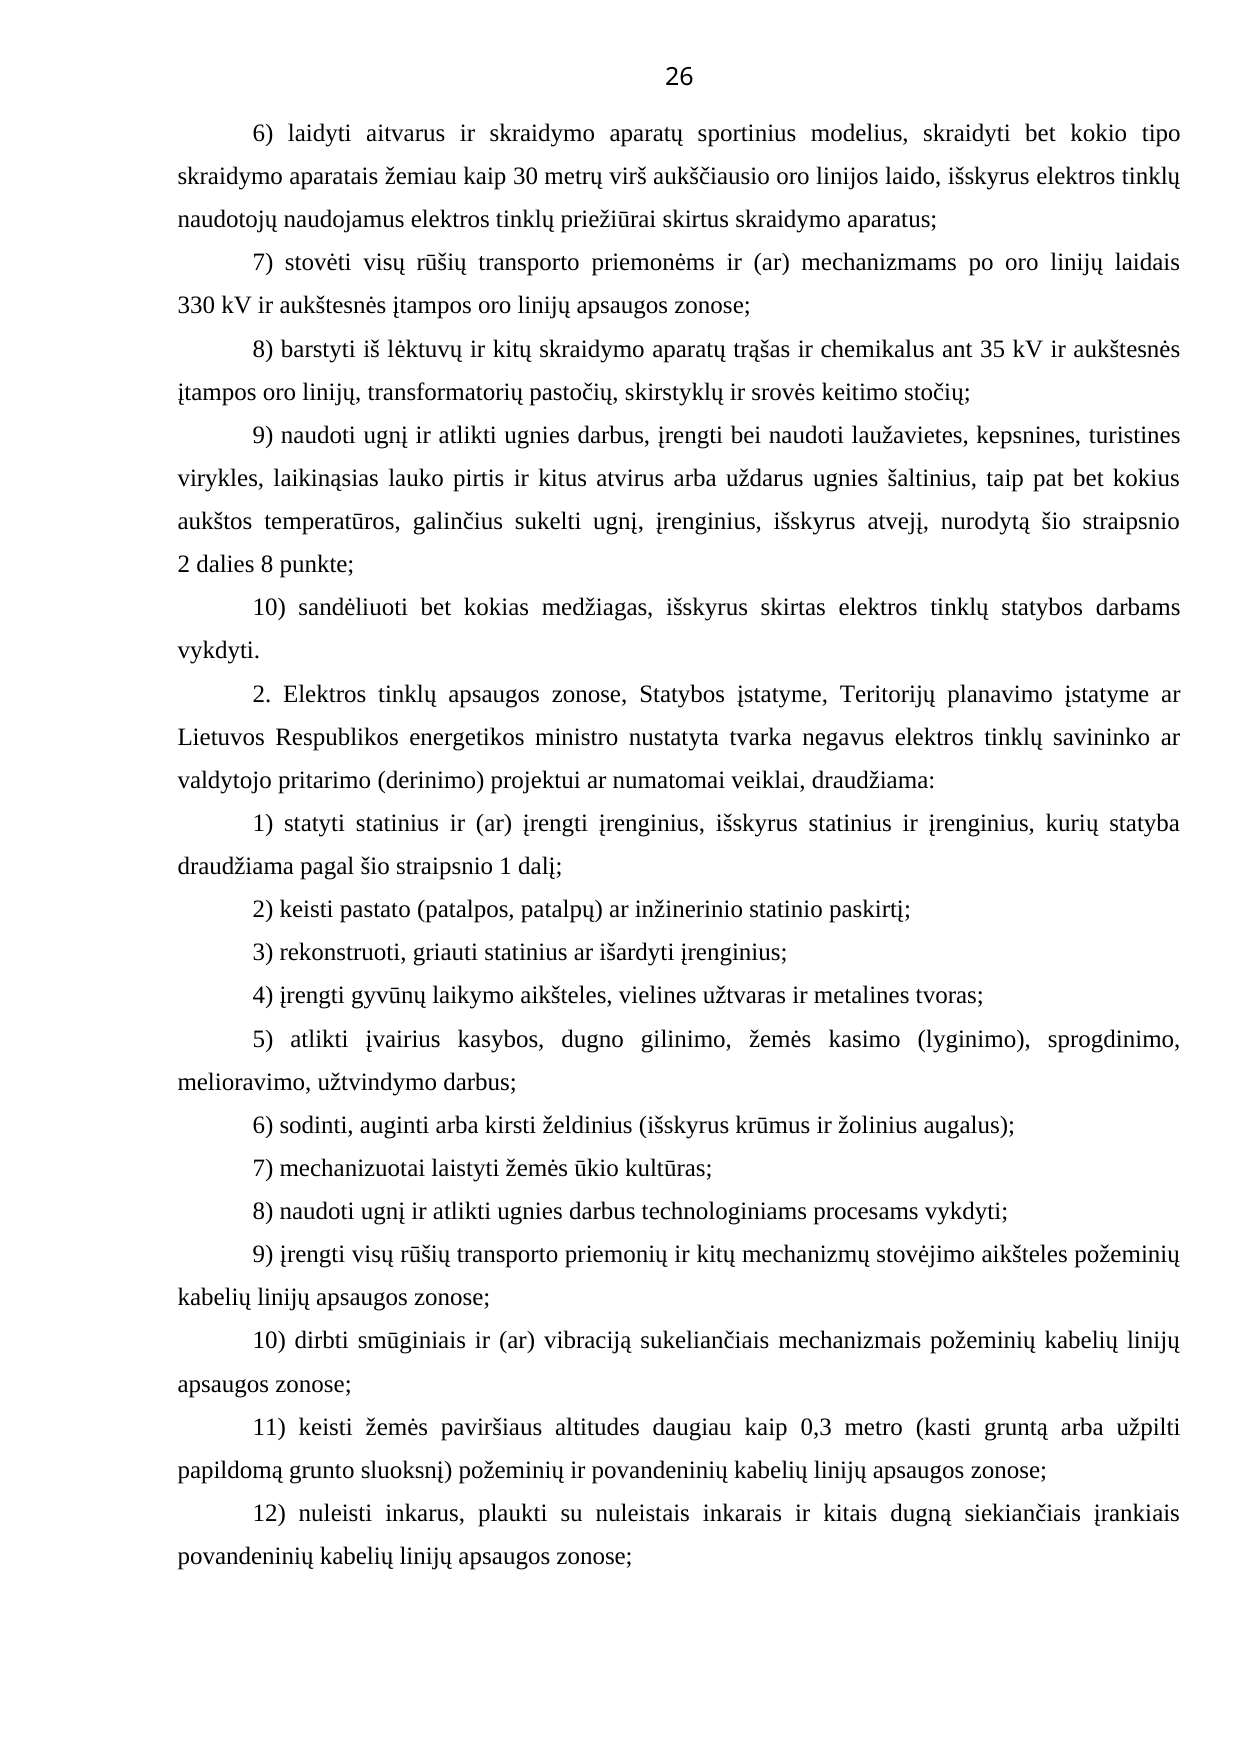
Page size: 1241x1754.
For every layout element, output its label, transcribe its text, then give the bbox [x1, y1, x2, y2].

text 2. Elektros tinklų apsaugos zonose, Statybos įstatyme, Teritorijų planavimo įstatyme ar Lietuvos Respublikos energetikos ministro nustatyta tvarka negavus elektros tinklų savininko ar valdytojo pritarimo (derinimo) projektui ar numatomai veiklai, draudžiama: [177, 679, 1181, 794]
text 3) rekonstruoti, griauti statinius ar išardyti įrenginius; [177, 937, 1181, 966]
text 7) mechanizuotai laistyti žemės ūkio kultūras; [177, 1153, 1181, 1182]
text 8) barstyti iš lėktuvų ir kitų skraidymo aparatų trąšas ir chemikalus ant 35 kV ir aukštesnės įtampos oro linijų, transformatorių pastočių, skirstyklų ir srovės keitimo stočių; [177, 334, 1181, 406]
text 1) statyti statinius ir (ar) įrengti įrenginius, išskyrus statinius ir įrenginius, kurių statyba draudžiama pagal šio straipsnio 1 dalį; [177, 808, 1181, 880]
text 4) įrengti gyvūnų laikymo aikšteles, vielines užtvaras ir metalines tvoras; [177, 981, 1181, 1009]
text 7) stovėti visų rūšių transporto priemonėms ir (ar) mechanizmams po oro linijų laidais 330 kV ir aukštesnės įtampos oro linijų apsaugos zonose; [177, 247, 1181, 319]
text 9) naudoti ugnį ir atlikti ugnies darbus, įrengti bei naudoti laužavietes, kepsnines, turistines virykles, laikinąsias lauko pirtis ir kitus atvirus arba uždarus ugnies šaltinius, taip pat bet kokius aukštos temperatūros, galinčius sukelti ugnį, įrenginius, išskyrus atvejį, nurodytą šio straipsnio 2 dalies 8 punkte; [177, 420, 1181, 578]
text 10) sandėliuoti bet kokias medžiagas, išskyrus skirtas elektros tinklų statybos darbams vykdyti. [177, 592, 1181, 664]
text 12) nuleisti inkarus, plaukti su nuleistais inkarais ir kitais dugną siekiančiais įrankiais povandeninių kabelių linijų apsaugos zonose; [177, 1498, 1181, 1570]
text 10) dirbti smūginiais ir (ar) vibraciją sukeliančiais mechanizmais požeminių kabelių linijų apsaugos zonose; [177, 1326, 1181, 1397]
text 6) laidyti aitvarus ir skraidymo aparatų sportinius modelius, skraidyti bet kokio tipo skraidymo aparatais žemiau kaip 30 metrų virš aukščiausio oro linijos laido, išskyrus elektros tinklų naudotojų naudojamus elektros tinklų priežiūrai skirtus skraidymo aparatus; [177, 118, 1181, 233]
text 6) sodinti, auginti arba kirsti želdinius (išskyrus krūmus ir žolinius augalus); [177, 1110, 1181, 1139]
text 8) naudoti ugnį ir atlikti ugnies darbus technologiniams procesams vykdyti; [177, 1196, 1181, 1225]
text 9) įrengti visų rūšių transporto priemonių ir kitų mechanizmų stovėjimo aikšteles požeminių kabelių linijų apsaugos zonose; [177, 1239, 1181, 1311]
text 5) atlikti įvairius kasybos, dugno gilinimo, žemės kasimo (lyginimo), sprogdinimo, melioravimo, užtvindymo darbus; [177, 1024, 1181, 1096]
text 11) keisti žemės paviršiaus altitudes daugiau kaip 0,3 metro (kasti gruntą arba užpilti papildomą grunto sluoksnį) požeminių ir povandeninių kabelių linijų apsaugos zonose; [177, 1412, 1181, 1484]
text 2) keisti pastato (patalpos, patalpų) ar inžinerinio statinio paskirtį; [177, 894, 1181, 923]
